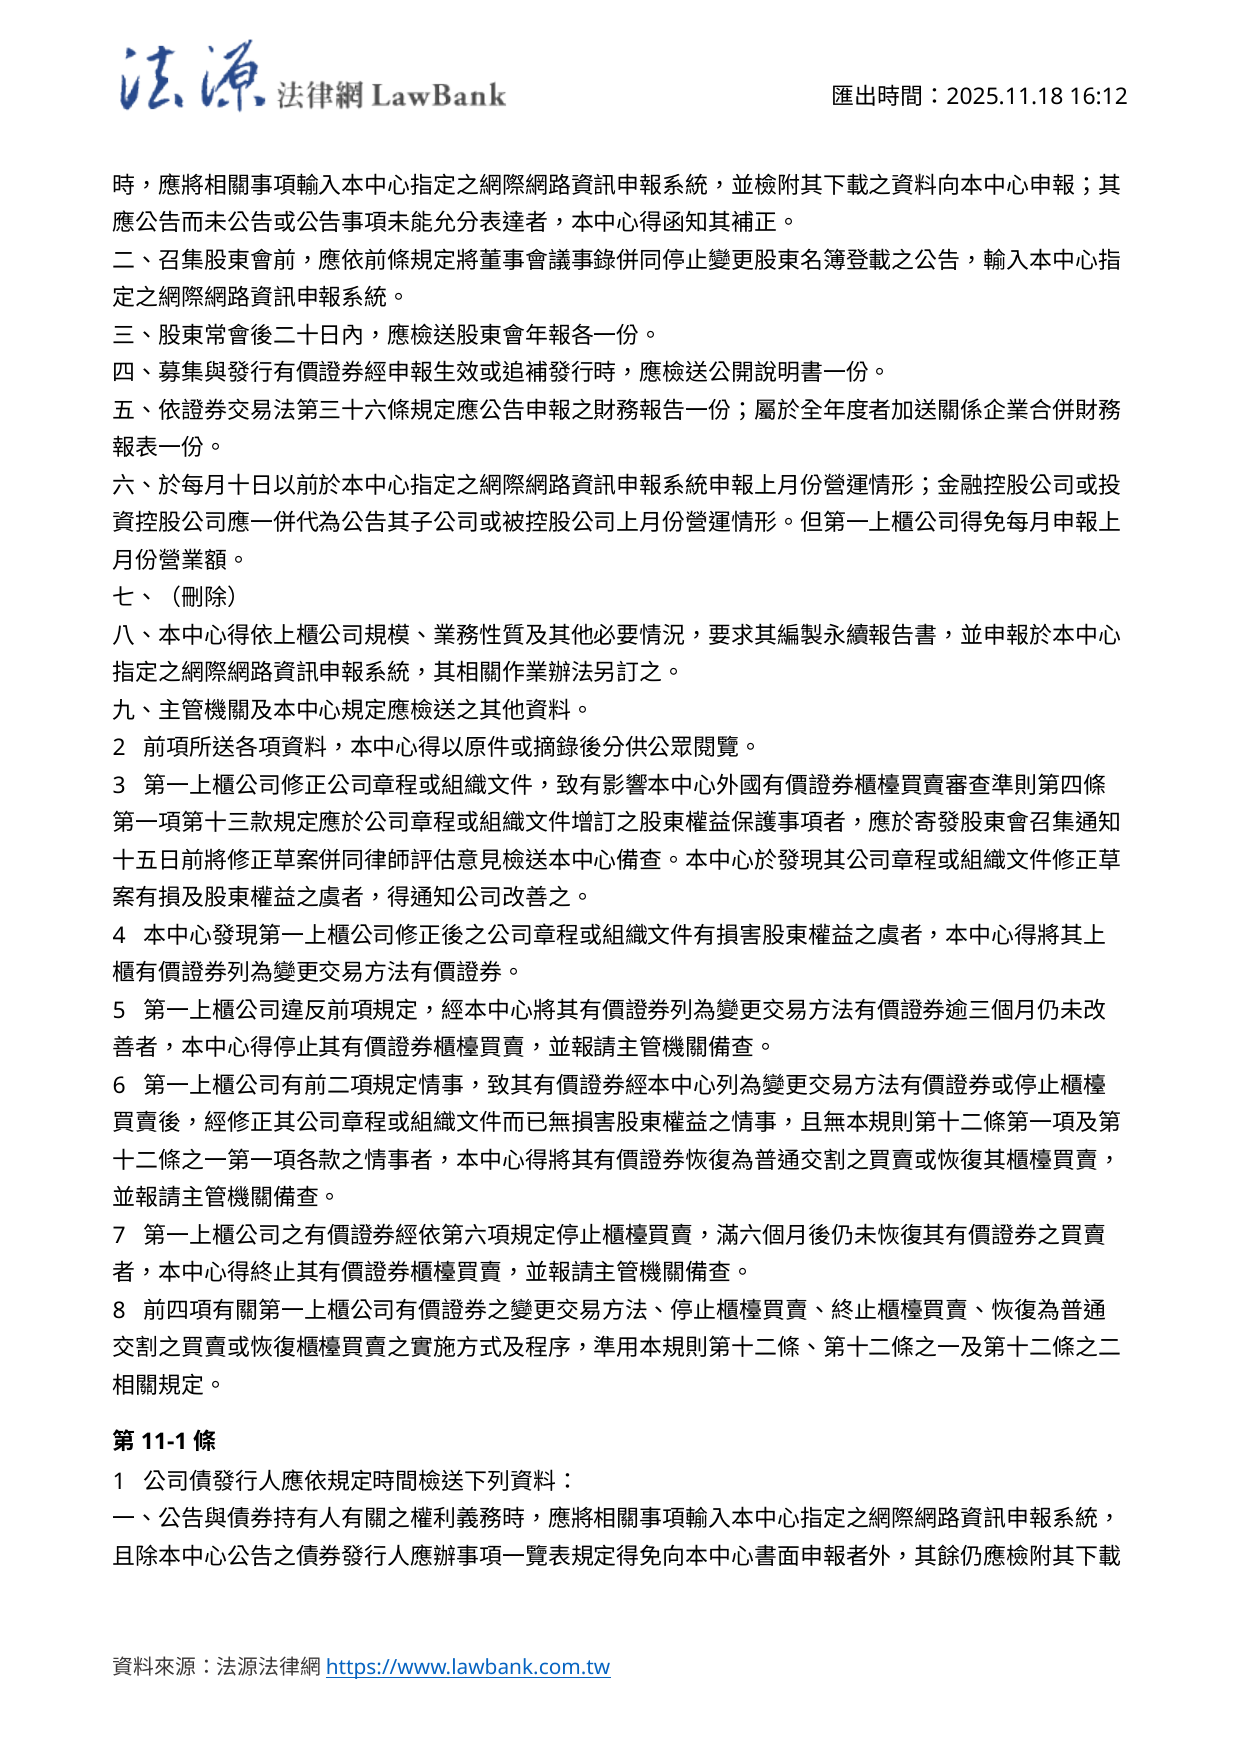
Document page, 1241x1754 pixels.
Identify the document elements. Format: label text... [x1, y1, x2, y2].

text 二、召集股東會前，應依前條規定將董事會議事錄併同停止變更股東名簿登載之公告，輸入本中心指定之網際網路資訊申報系統。 [112, 239, 1128, 314]
text 6 第一上櫃公司有前二項規定情事，致其有價證券經本中心列為變更交易方法有價證券或停止櫃檯買賣後，經修正其公司章程或組織文件而已無損害股東權益之情事，且無本規則第十二條第一項及第十二條之一第一項各款之情事者，本中心得將其有價證券恢復為普通交割之買賣或恢復其櫃檯買賣，並報請主管機關備查。 [112, 1064, 1128, 1214]
text 八、本中心得依上櫃公司規模、業務性質及其他必要情況，要求其編製永續報告書，並申報於本中心指定之網際網路資訊申報系統，其相關作業辦法另訂之。 [112, 614, 1128, 689]
text 時，應將相關事項輸入本中心指定之網際網路資訊申報系統，並檢附其下載之資料向本中心申報；其應公告而未公告或公告事項未能允分表達者，本中心得函知其補正。 [112, 164, 1128, 239]
text 一、公告與債券持有人有關之權利義務時，應將相關事項輸入本中心指定之網際網路資訊申報系統，且除本中心公告之債券發行人應辦事項一覽表規定得免向本中心書面申報者外，其餘仍應檢附其下載 [112, 1498, 1128, 1573]
text 5 第一上櫃公司違反前項規定，經本中心將其有價證券列為變更交易方法有價證券逾三個月仍未改善者，本中心得停止其有價證券櫃檯買賣，並報請主管機關備查。 [112, 989, 1128, 1064]
text 1 公司債發行人應依規定時間檢送下列資料： [112, 1461, 1128, 1498]
text 七、（刪除） [112, 577, 1128, 614]
text 2 前項所送各項資料，本中心得以原件或摘錄後分供公眾閱覽。 [112, 727, 1128, 764]
text 三、股東常會後二十日內，應檢送股東會年報各一份。 [112, 314, 1128, 352]
text 8 前四項有關第一上櫃公司有價證券之變更交易方法、停止櫃檯買賣、終止櫃檯買賣、恢復為普通交割之買賣或恢復櫃檯買賣之實施方式及程序，準用本規則第十二條、第十二條之一及第十二條之二相關規定。 [112, 1289, 1128, 1402]
text 3 第一上櫃公司修正公司章程或組織文件，致有影響本中心外國有價證券櫃檯買賣審查準則第四條第一項第十三款規定應於公司章程或組織文件增訂之股東權益保護事項者，應於寄發股東會召集通知十五日前將修正草案併同律師評估意見檢送本中心備查。本中心於發現其公司章程或組織文件修正草案有損及股東權益之虞者，得通知公司改善之。 [112, 764, 1128, 914]
text 第 11-1 條 [112, 1421, 1128, 1458]
text 四、募集與發行有價證券經申報生效或追補發行時，應檢送公開說明書一份。 [112, 352, 1128, 389]
picture [120, 39, 507, 116]
text 九、主管機關及本中心規定應檢送之其他資料。 [112, 689, 1128, 727]
text 4 本中心發現第一上櫃公司修正後之公司章程或組織文件有損害股東權益之虞者，本中心得將其上櫃有價證券列為變更交易方法有價證券。 [112, 914, 1128, 989]
text 五、依證券交易法第三十六條規定應公告申報之財務報告一份；屬於全年度者加送關係企業合併財務報表一份。 [112, 389, 1128, 464]
text 六、於每月十日以前於本中心指定之網際網路資訊申報系統申報上月份營運情形；金融控股公司或投資控股公司應一併代為公告其子公司或被控股公司上月份營運情形。但第一上櫃公司得免每月申報上月份營業額。 [112, 464, 1128, 577]
text 7 第一上櫃公司之有價證券經依第六項規定停止櫃檯買賣，滿六個月後仍未恢復其有價證券之買賣者，本中心得終止其有價證券櫃檯買賣，並報請主管機關備查。 [112, 1214, 1128, 1289]
